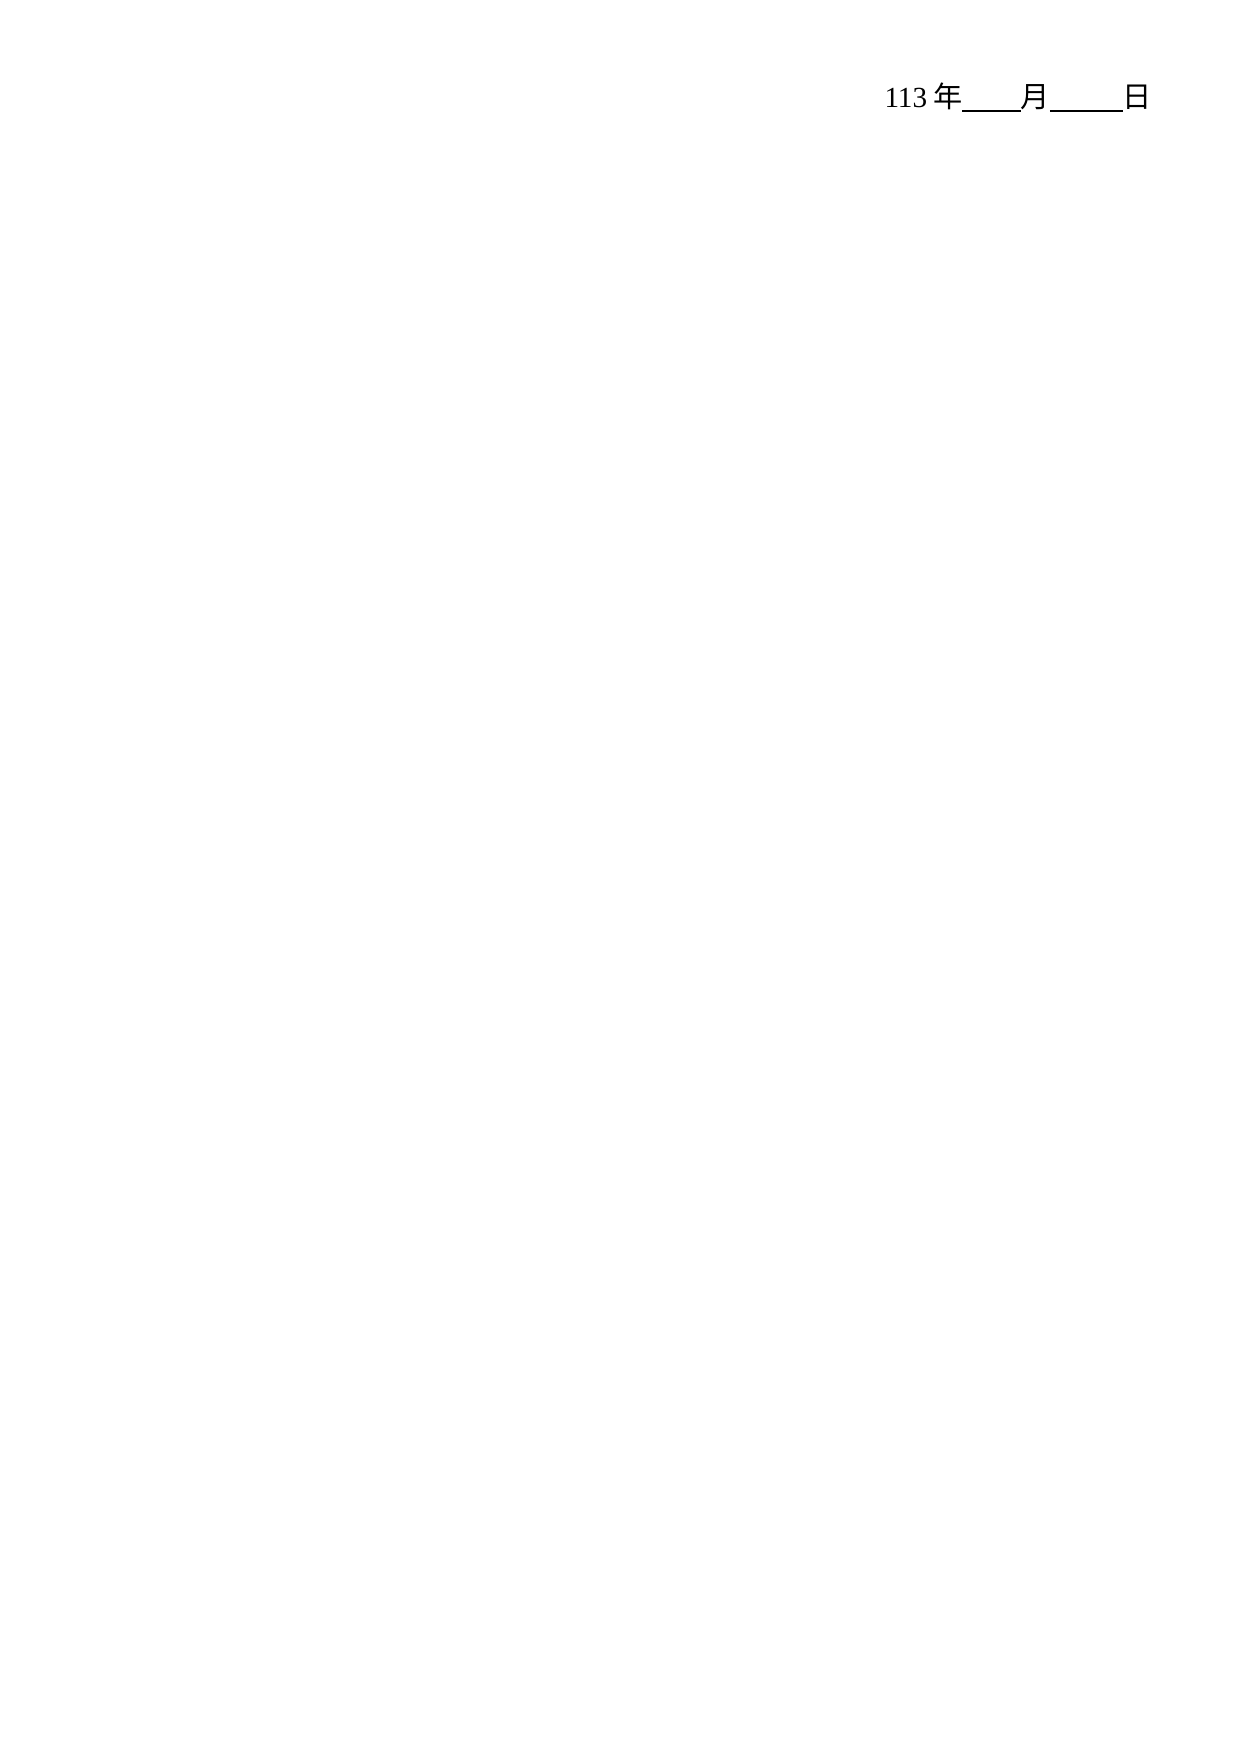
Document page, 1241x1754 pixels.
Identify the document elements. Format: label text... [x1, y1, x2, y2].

text 113年 月 日 [89, 74, 1152, 116]
